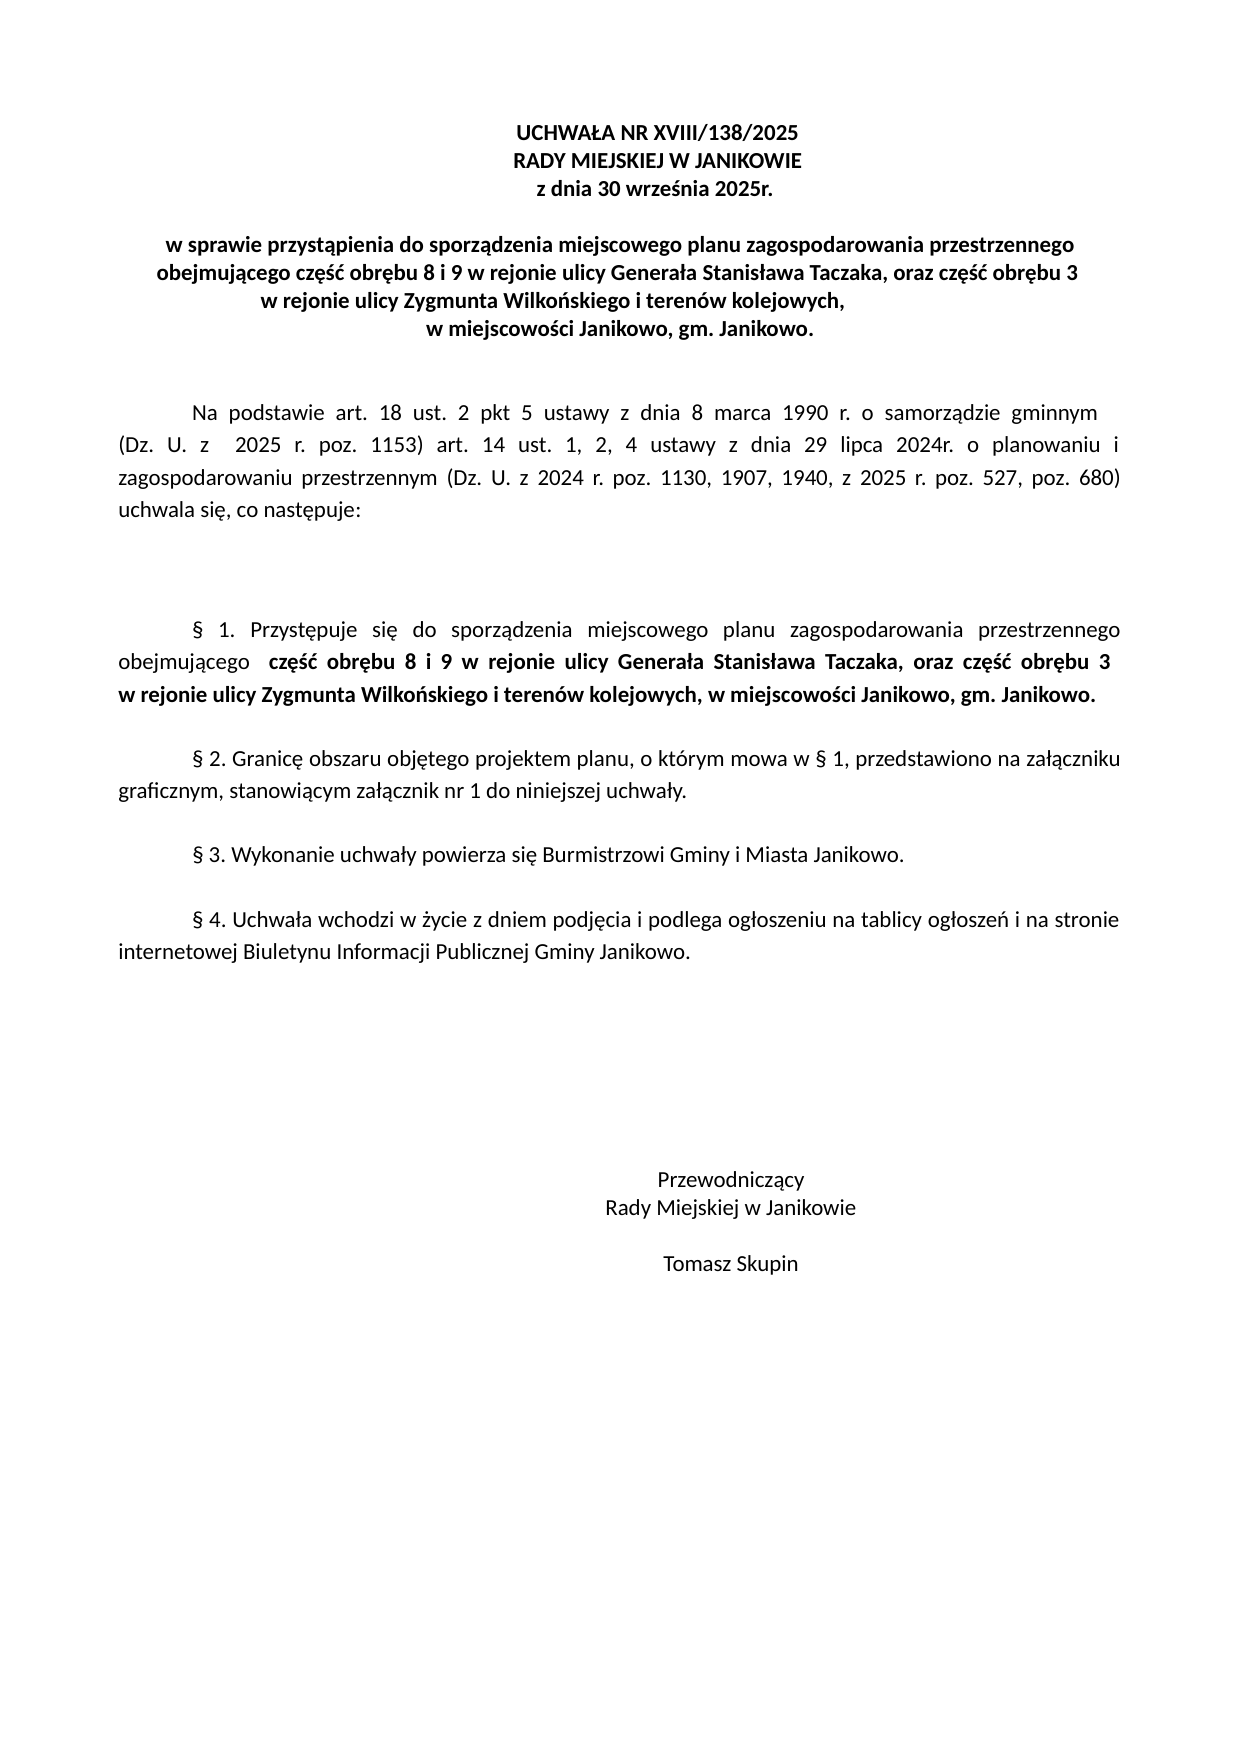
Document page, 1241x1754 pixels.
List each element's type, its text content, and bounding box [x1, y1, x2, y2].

text § 4. Uchwała wchodzi w życie z dniem podjęcia i podlega ogłoszeniu na tablicy ogłoszeń i na stronie internetowej Biuletynu Informacji Publicznej Gminy Janikowo. [118, 905, 1122, 965]
text Na podstawie art. 18 ust. 2 pkt 5 ustawy z dnia 8 marca 1990 r. o samorządzie gminnym (Dz. U. z 2025 r. poz. 1153) art. 14 ust. 1, 2, 4 ustawy z dnia 29 lipca 2024r. o planowaniu i zagospodarowaniu przestrzennym (Dz. U. z 2024 r. poz. 1130, 1907, 1940, z 2025 r. poz. 527, poz. 680) uchwala się, co następuje: [118, 398, 1122, 523]
text Rady Miejskiej w Janikowie [266, 1193, 1122, 1222]
text § 2. Granicę obszaru objętego projektem planu, o którym mowa w § 1, przedstawiono na załączniku graficznym, stanowiącym załącznik nr 1 do niniejszej uchwały. [118, 744, 1122, 804]
subtitle RADY MIEJSKIEJ W JANIKOWIE [193, 146, 1122, 174]
text UCHWAŁA NR XVIII/138/2025 [193, 118, 1122, 146]
text Tomasz Skupin [266, 1249, 1122, 1278]
text w miejscowości Janikowo, gm. Janikowo. [118, 314, 1122, 370]
text z dnia 30 września 2025r. [193, 174, 1122, 202]
text § 3. Wykonanie uchwały powierza się Burmistrzowi Gminy i Miasta Janikowo. [118, 841, 1122, 869]
text Przewodniczący [266, 1166, 1122, 1193]
text w sprawie przystąpienia do sporządzenia miejscowego planu zagospodarowania przestrzennego obejmującego część obrębu 8 i 9 w rejonie ulicy Generała Stanisława Taczaka, oraz część obrębu 3 w rejonie ulicy Zygmunta Wilkońskiego i terenów kolejowych, [118, 230, 1122, 314]
text § 1. Przystępuje się do sporządzenia miejscowego planu zagospodarowania przestrzennego obejmującego część obrębu 8 i 9 w rejonie ulicy Generała Stanisława Taczaka, oraz część obrębu 3 w rejonie ulicy Zygmunta Wilkońskiego i terenów kolejowych, w miejscowości Janikowo, gm. Janikowo. [118, 615, 1122, 708]
